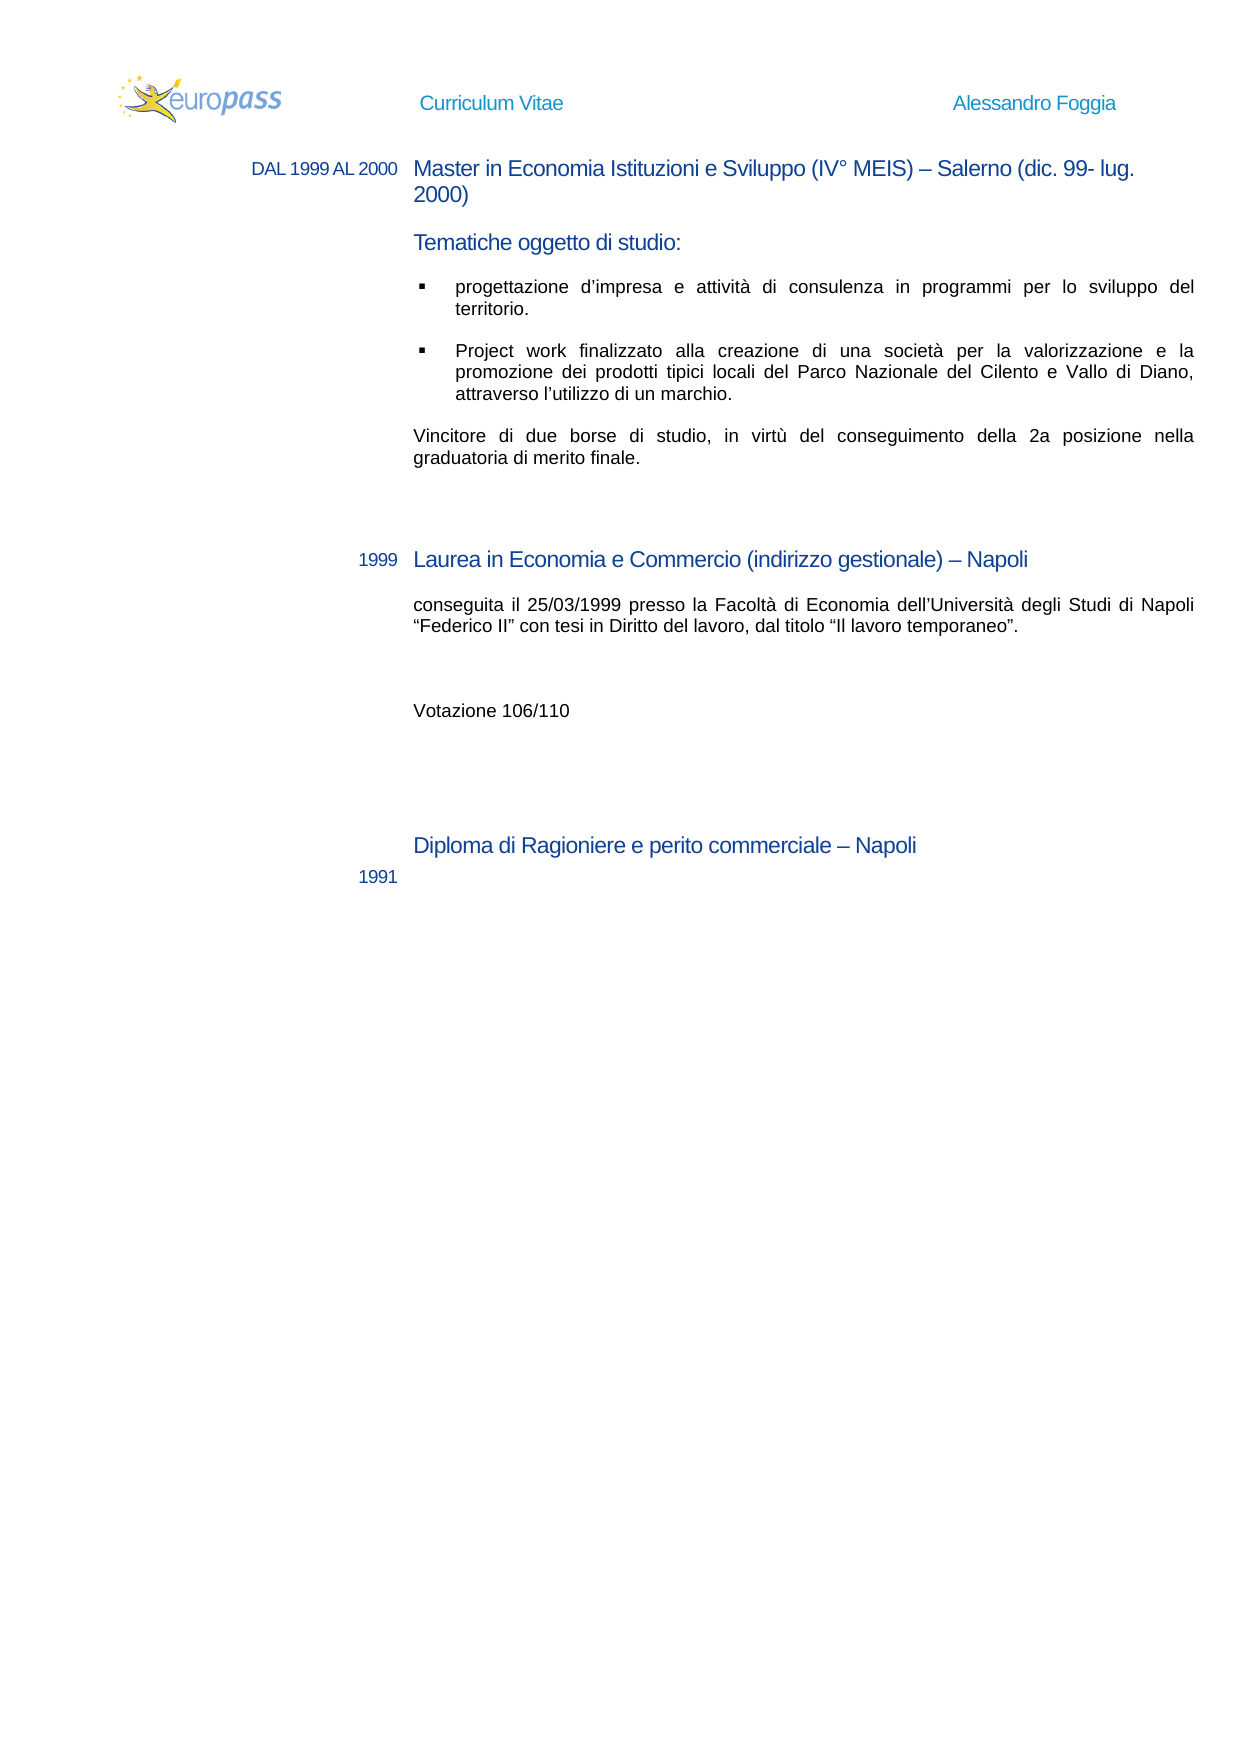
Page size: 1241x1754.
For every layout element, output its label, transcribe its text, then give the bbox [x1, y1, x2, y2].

table_header [1195, 155, 1199, 546]
table_cell [1195, 546, 1199, 1054]
table_header Master in Economia Istituzioni e Sviluppo (IV° MEIS) – Salerno (dic. 99- lug. 2000) Tematiche oggetto di studio: progettazione d’impresa e attività di consulenza in programmi per lo sviluppo del territorio. Project work finalizzato alla creazione di una società per la valorizzazione e la promozione dei prodotti tipici locali del Parco Nazionale del Cilento e Vallo di Diano, attraverso l’utilizzo di un marchio. Vincitore di due borse di studio, in virtù del conseguimento della 2a posizione nella graduatoria di merito finale. [413, 155, 1195, 546]
table_header Dal 1999 al 2000 [118, 155, 413, 546]
table_cell Laurea in Economia e Commercio (indirizzo gestionale) – Napoli conseguita il 25/03/1999 presso la Facoltà di Economia dell’Università degli Studi di Napoli “Federico II” con tesi in Diritto del lavoro, dal titolo “Il lavoro temporaneo”. Votazione 106/110 Diploma di Ragioniere e perito commerciale – Napoli [413, 546, 1195, 1054]
table_cell 1999 1991 [118, 546, 413, 1054]
